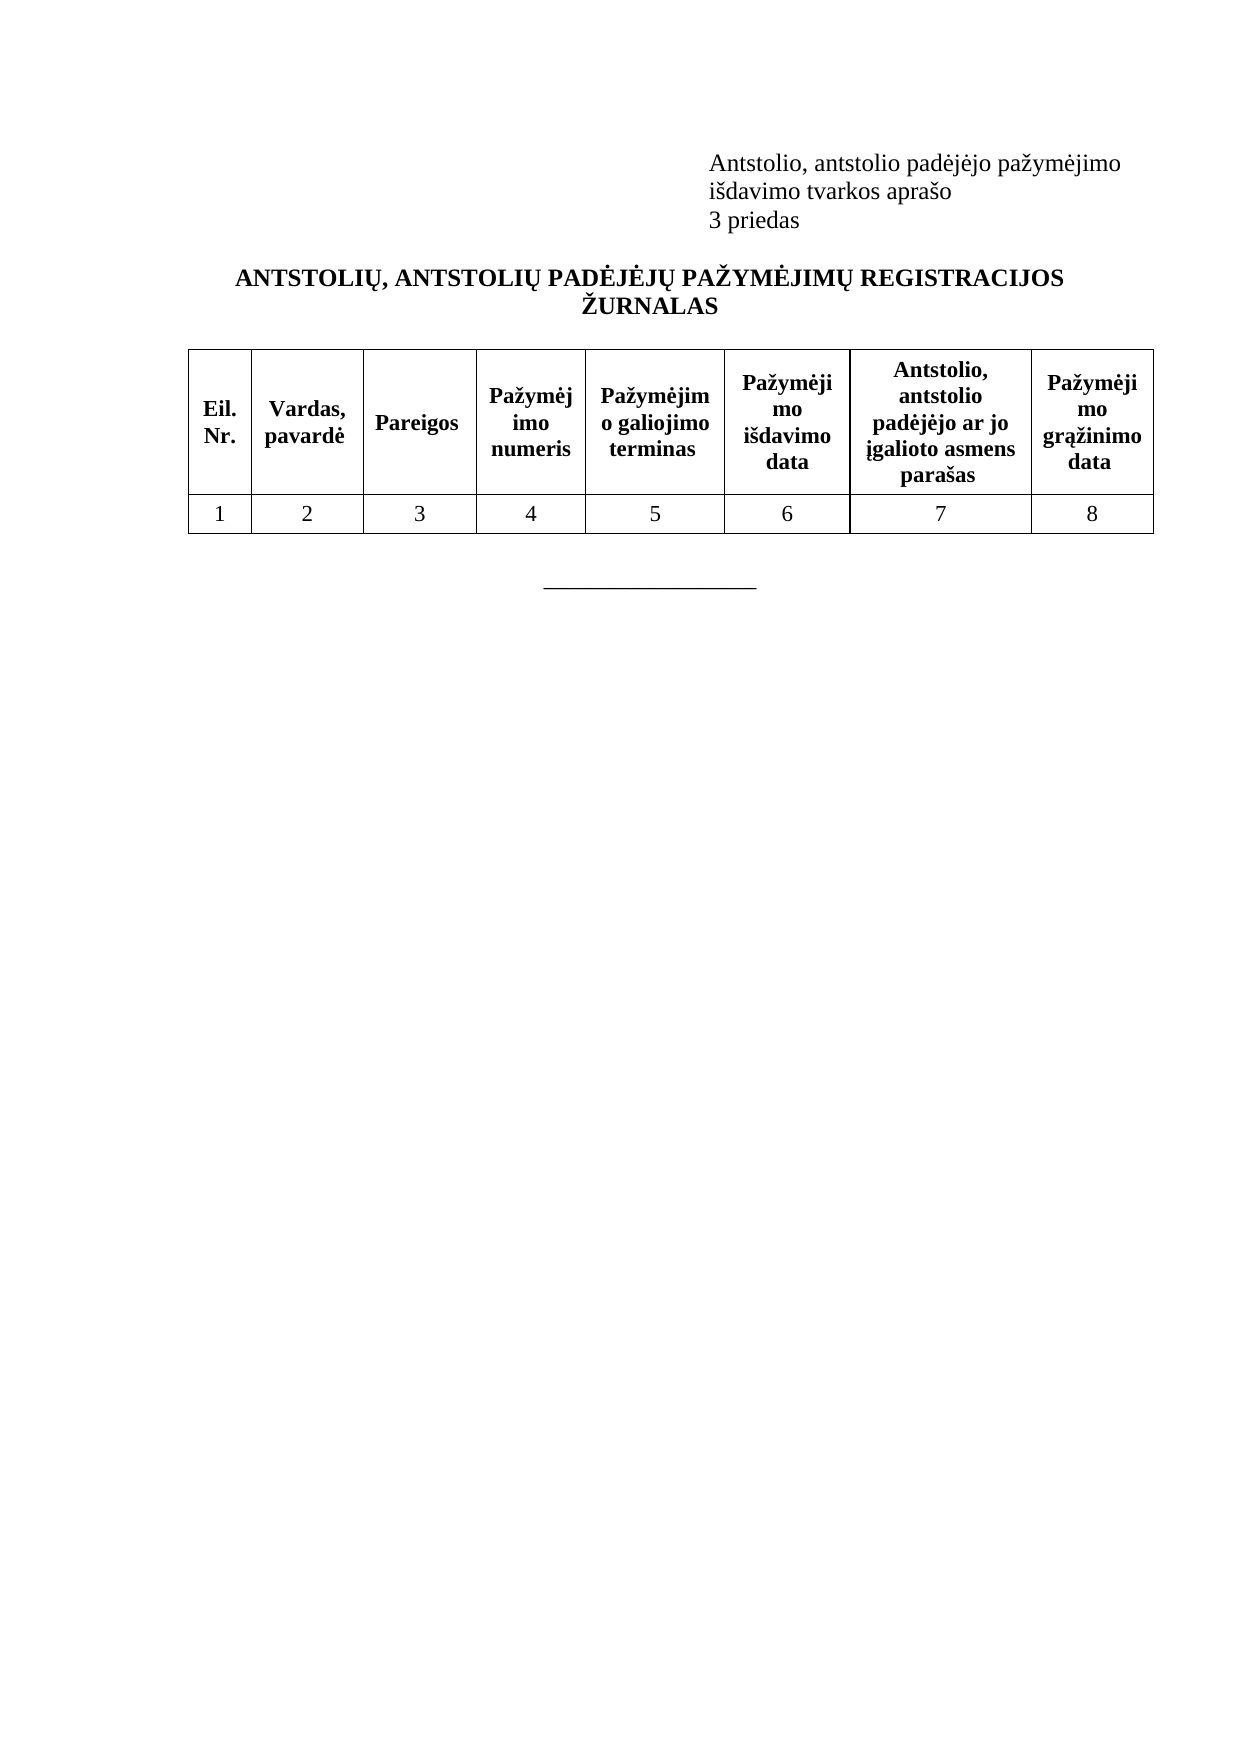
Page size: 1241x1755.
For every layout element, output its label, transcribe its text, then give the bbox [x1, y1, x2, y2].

text Antstolio, antstolio padėjėjo pažymėjimo [177, 148, 1122, 176]
text ANTSTOLIŲ, ANTSTOLIŲ PADĖJĖJŲ PAŽYMĖJIMŲ REGISTRACIJOS ŽURNALAS [177, 263, 1122, 320]
text išdavimo tvarkos aprašo [177, 176, 1122, 205]
table_header Eil. Nr. [189, 350, 251, 493]
table_header Pažymėjimo išdavimo data [725, 350, 849, 493]
text _________________ [177, 563, 1122, 591]
table_cell 2 [252, 495, 363, 533]
table_header Vardas, pavardė [252, 350, 363, 493]
table_cell 4 [477, 495, 585, 533]
table_header Antstolio, antstolio padėjėjo ar jo įgalioto asmens parašas [851, 350, 1031, 493]
table_cell 1 [189, 495, 251, 533]
text 3 priedas [177, 205, 1122, 234]
table_cell 8 [1032, 495, 1153, 533]
table_cell 6 [725, 495, 849, 533]
table_header Pažymėjimo numeris [477, 350, 585, 493]
table_header Pažymėjimo galiojimo terminas [586, 350, 724, 493]
table_header Pažymėjimo grąžinimo data [1032, 350, 1153, 493]
table_cell 3 [364, 495, 476, 533]
table_header Pareigos [364, 350, 476, 493]
table_cell 7 [851, 495, 1031, 533]
table_cell 5 [586, 495, 724, 533]
